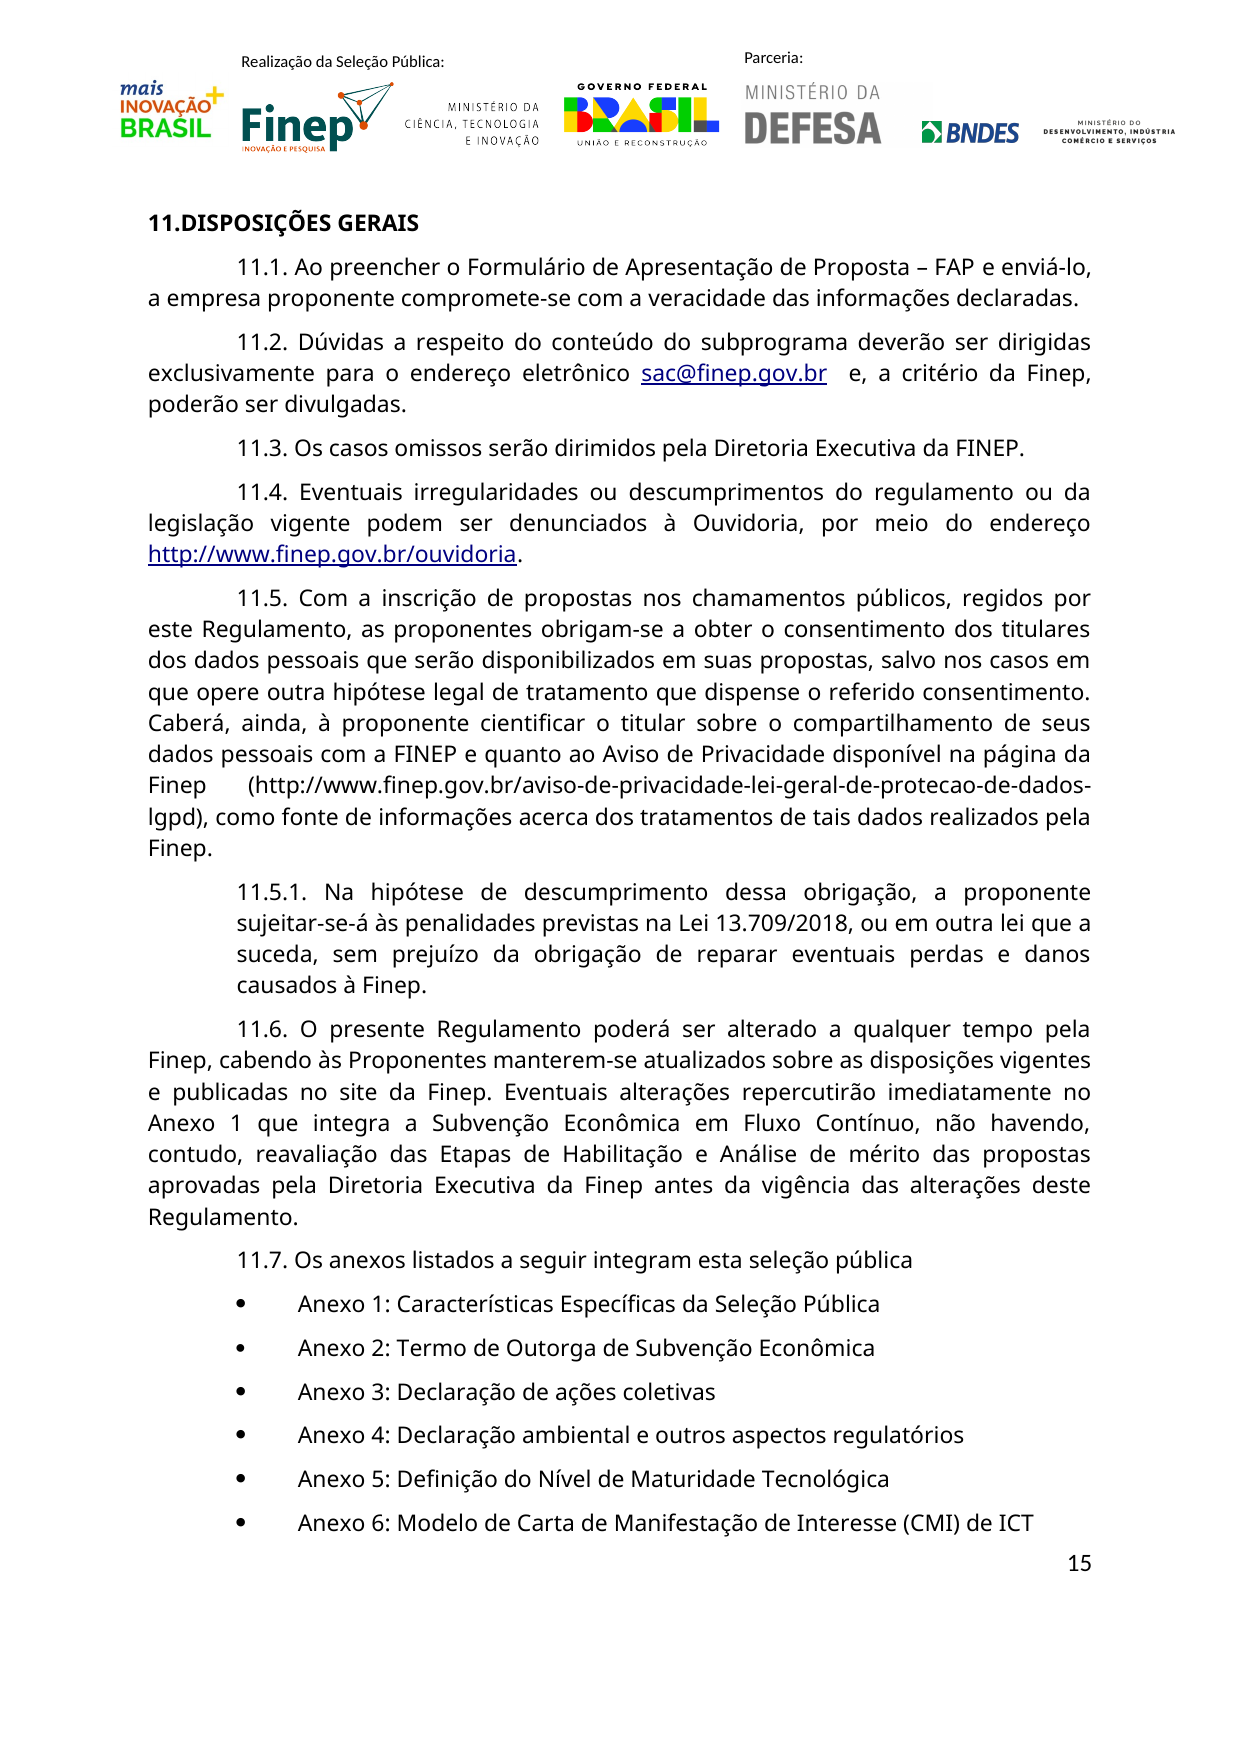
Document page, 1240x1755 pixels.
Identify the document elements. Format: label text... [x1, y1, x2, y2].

text 11.3. Os casos omissos serão dirimidos pela Diretoria Executiva da FINEP. [148, 432, 1092, 463]
list Anexo 5: Definição do Nível de Maturidade Tecnológica [148, 1463, 1092, 1494]
list Anexo 3: Declaração de ações coletivas [148, 1376, 1092, 1407]
text 11.DISPOSIÇÕES GERAIS [148, 207, 1092, 238]
text 11.5. Com a inscrição de propostas nos chamamentos públicos, regidos por este Regulamento, as proponentes obrigam-se a obter o consentimento dos titulares dos dados pessoais que serão disponibilizados em suas propostas, salvo nos casos em que opere outra hipótese legal de tratamento que dispense o referido consentimento. Caberá, ainda, à proponente cientificar o titular sobre o compartilhamento de seus dados pessoais com a FINEP e quanto ao Aviso de Privacidade disponível na página da Finep (http://www.finep.gov.br/aviso-de-privacidade-lei-geral-de-protecao-de-dados-lgpd), como fonte de informações acerca dos tratamentos de tais dados realizados pela Finep. [148, 582, 1092, 863]
text 11.5.1. Na hipótese de descumprimento dessa obrigação, a proponente sujeitar-se-á às penalidades previstas na Lei 13.709/2018, ou em outra lei que a suceda, sem prejuízo da obrigação de reparar eventuais perdas e danos causados à Finep. [236, 876, 1092, 1001]
text 11.7. Os anexos listados a seguir integram esta seleção pública [148, 1244, 1092, 1276]
list Anexo 6: Modelo de Carta de Manifestação de Interesse (CMI) de ICT [148, 1507, 1092, 1538]
list Anexo 2: Termo de Outorga de Subvenção Econômica [148, 1332, 1092, 1363]
text 11.2. Dúvidas a respeito do conteúdo do subprograma deverão ser dirigidas exclusivamente para o endereço eletrônico sac@finep.gov.br e, a critério da Finep, poderão ser divulgadas. [148, 326, 1092, 419]
text 11.6. O presente Regulamento poderá ser alterado a qualquer tempo pela Finep, cabendo às Proponentes manterem-se atualizados sobre as disposições vigentes e publicadas no site da Finep. Eventuais alterações repercutirão imediatamente no Anexo 1 que integra a Subvenção Econômica em Fluxo Contínuo, não havendo, contudo, reavaliação das Etapas de Habilitação e Análise de mérito das propostas aprovadas pela Diretoria Executiva da Finep antes da vigência das alterações deste Regulamento. [148, 1013, 1092, 1232]
text 11.1. Ao preencher o Formulário de Apresentação de Proposta – FAP e enviá-lo, a empresa proponente compromete-se com a veracidade das informações declaradas. [148, 251, 1092, 313]
list Anexo 1: Características Específicas da Seleção Pública [148, 1288, 1092, 1319]
list Anexo 4: Declaração ambiental e outros aspectos regulatórios [148, 1419, 1092, 1451]
text 11.4. Eventuais irregularidades ou descumprimentos do regulamento ou da legislação vigente podem ser denunciados à Ouvidoria, por meio do endereço http://www.finep.gov.br/ouvidoria. [148, 476, 1092, 569]
